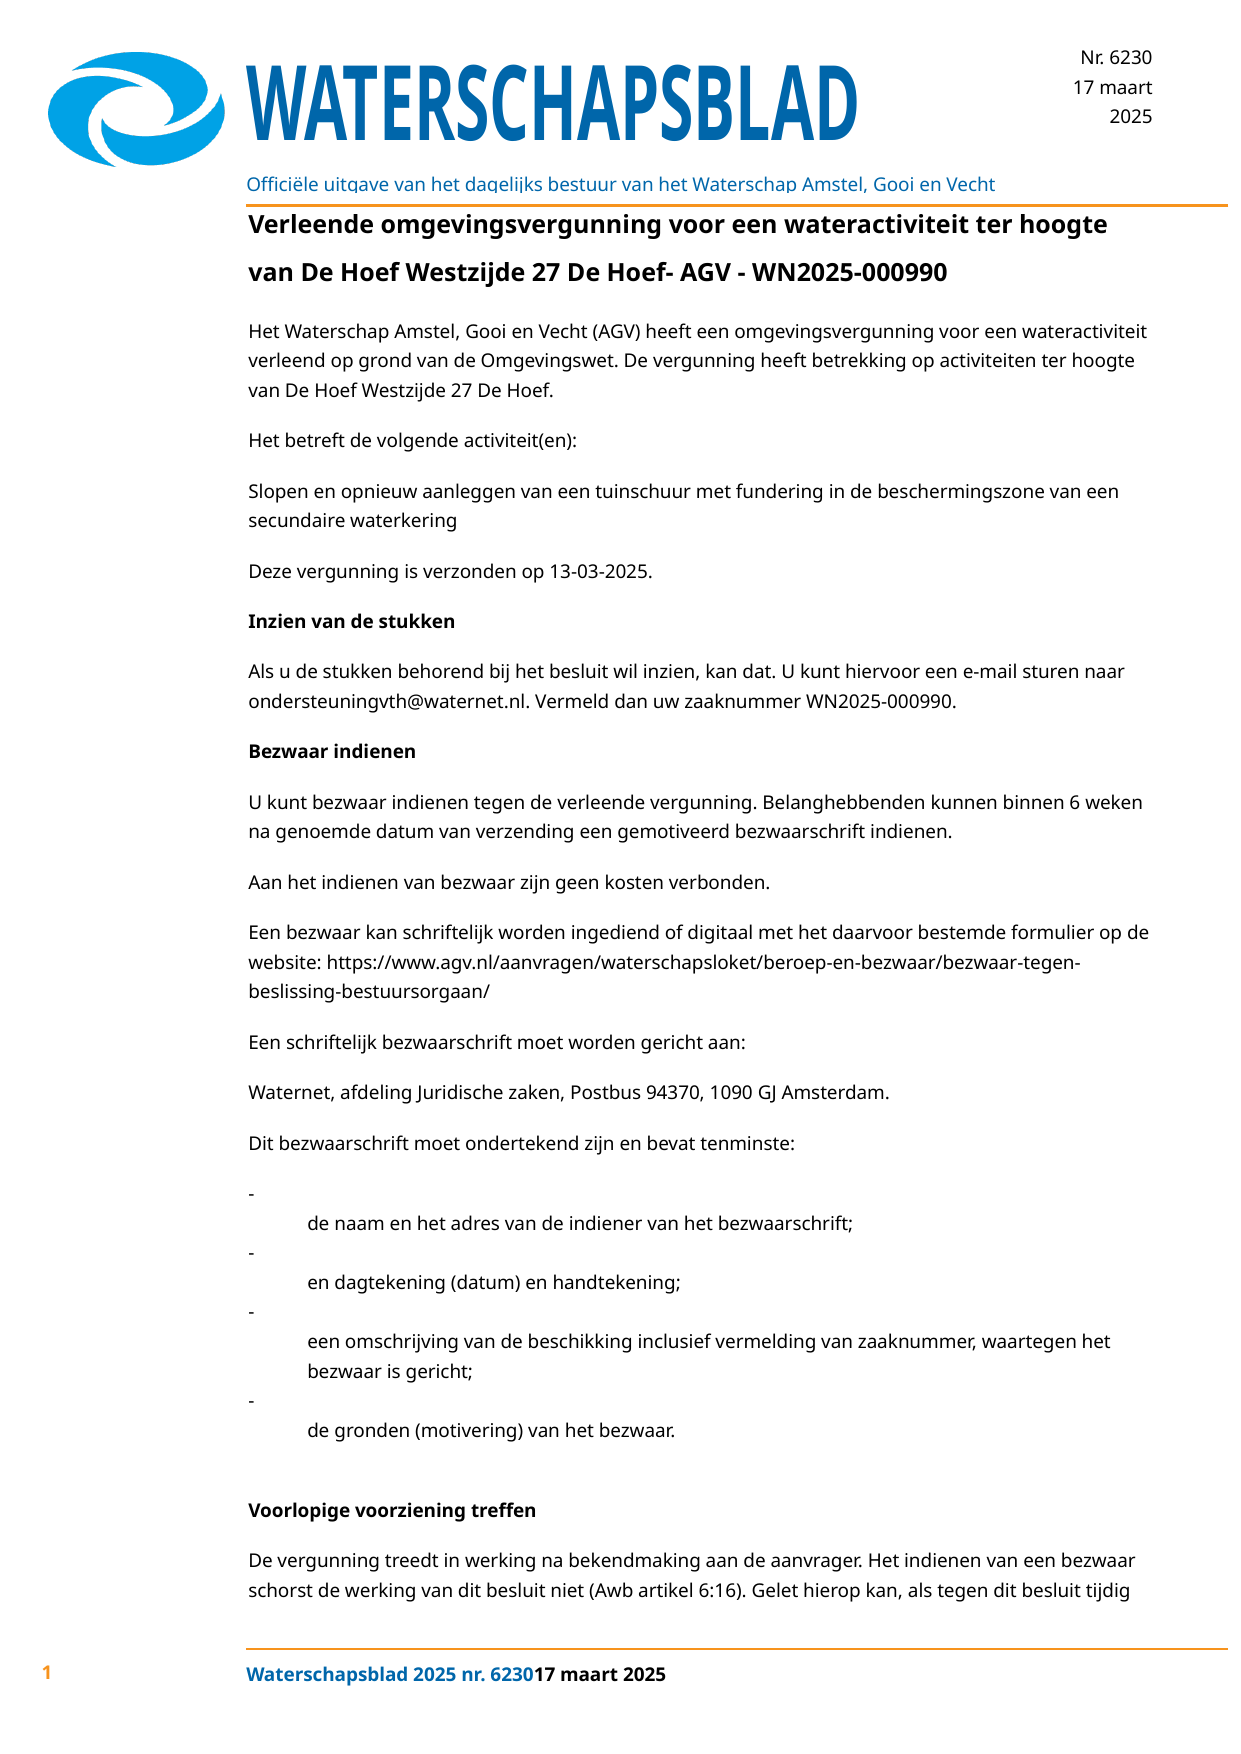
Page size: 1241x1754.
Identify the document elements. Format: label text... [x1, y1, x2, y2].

list de naam en het adres van de indiener van het bezwaarschrift; [248, 1210, 1152, 1236]
list en dagtekening (datum) en handtekening; [248, 1269, 1152, 1295]
text De vergunning treedt in werking na bekendmaking aan de aanvrager. Het indienen van een bezwaar schorst de werking van dit besluit niet (Awb artikel 6:16). Gelet hierop kan, als tegen dit besluit tijdig [248, 1547, 1152, 1603]
text Waternet, afdeling Juridische zaken, Postbus 94370, 1090 GJ Amsterdam. [248, 1079, 1152, 1105]
text Voorlopige voorziening treffen [248, 1497, 1152, 1523]
text Het Waterschap Amstel, Gooi en Vecht (AGV) heeft een omgevingsvergunning voor een wateractiviteit verleend op grond van de Omgevingswet. De vergunning heeft betrekking op activiteiten ter hoogte van De Hoef Westzijde 27 De Hoef. [248, 318, 1152, 403]
text Als u de stukken behorend bij het besluit wil inzien, kan dat. U kunt hiervoor een e-mail sturen naar ondersteuningvth@waternet.nl. Vermeld dan uw zaaknummer WN2025-000990. [248, 659, 1152, 714]
text Een bezwaar kan schriftelijk worden ingediend of digitaal met het daarvoor bestemde formulier op de website: https://www.agv.nl/aanvragen/waterschapsloket/beroep-en-bezwaar/bezwaar-tegen-beslissing-bestuursorgaan/ [248, 919, 1152, 1004]
text Dit bezwaarschrift moet ondertekend zijn en bevat tenminste: [248, 1130, 1152, 1156]
text U kunt bezwaar indienen tegen de verleende vergunning. Belanghebbenden kunnen binnen 6 weken na genoemde datum van verzending een gemotiveerd bezwaarschrift indienen. [248, 789, 1152, 844]
list de gronden (motivering) van het bezwaar. [248, 1417, 1152, 1443]
text Aan het indienen van bezwaar zijn geen kosten verbonden. [248, 869, 1152, 895]
picture [41, 47, 231, 172]
text Het betreft de volgende activiteit(en): [248, 427, 1152, 453]
text Verleende omgevingsvergunning voor een wateractiviteit ter hoogte van De Hoef Westzijde 27 De Hoef- AGV - WN2025-000990 [248, 207, 1152, 288]
text Bezwaar indienen [248, 739, 1152, 764]
text Een schriftelijk bezwaarschrift moet worden gericht aan: [248, 1029, 1152, 1055]
text Inzien van de stukken [248, 608, 1152, 634]
text Slopen en opnieuw aanleggen van een tuinschuur met fundering in de beschermingszone van een secundaire waterkering [248, 478, 1152, 533]
text Deze vergunning is verzonden op 13-03-2025. [248, 558, 1152, 584]
list een omschrijving van de beschikking inclusief vermelding van zaaknummer, waartegen het bezwaar is gericht; [248, 1328, 1152, 1384]
